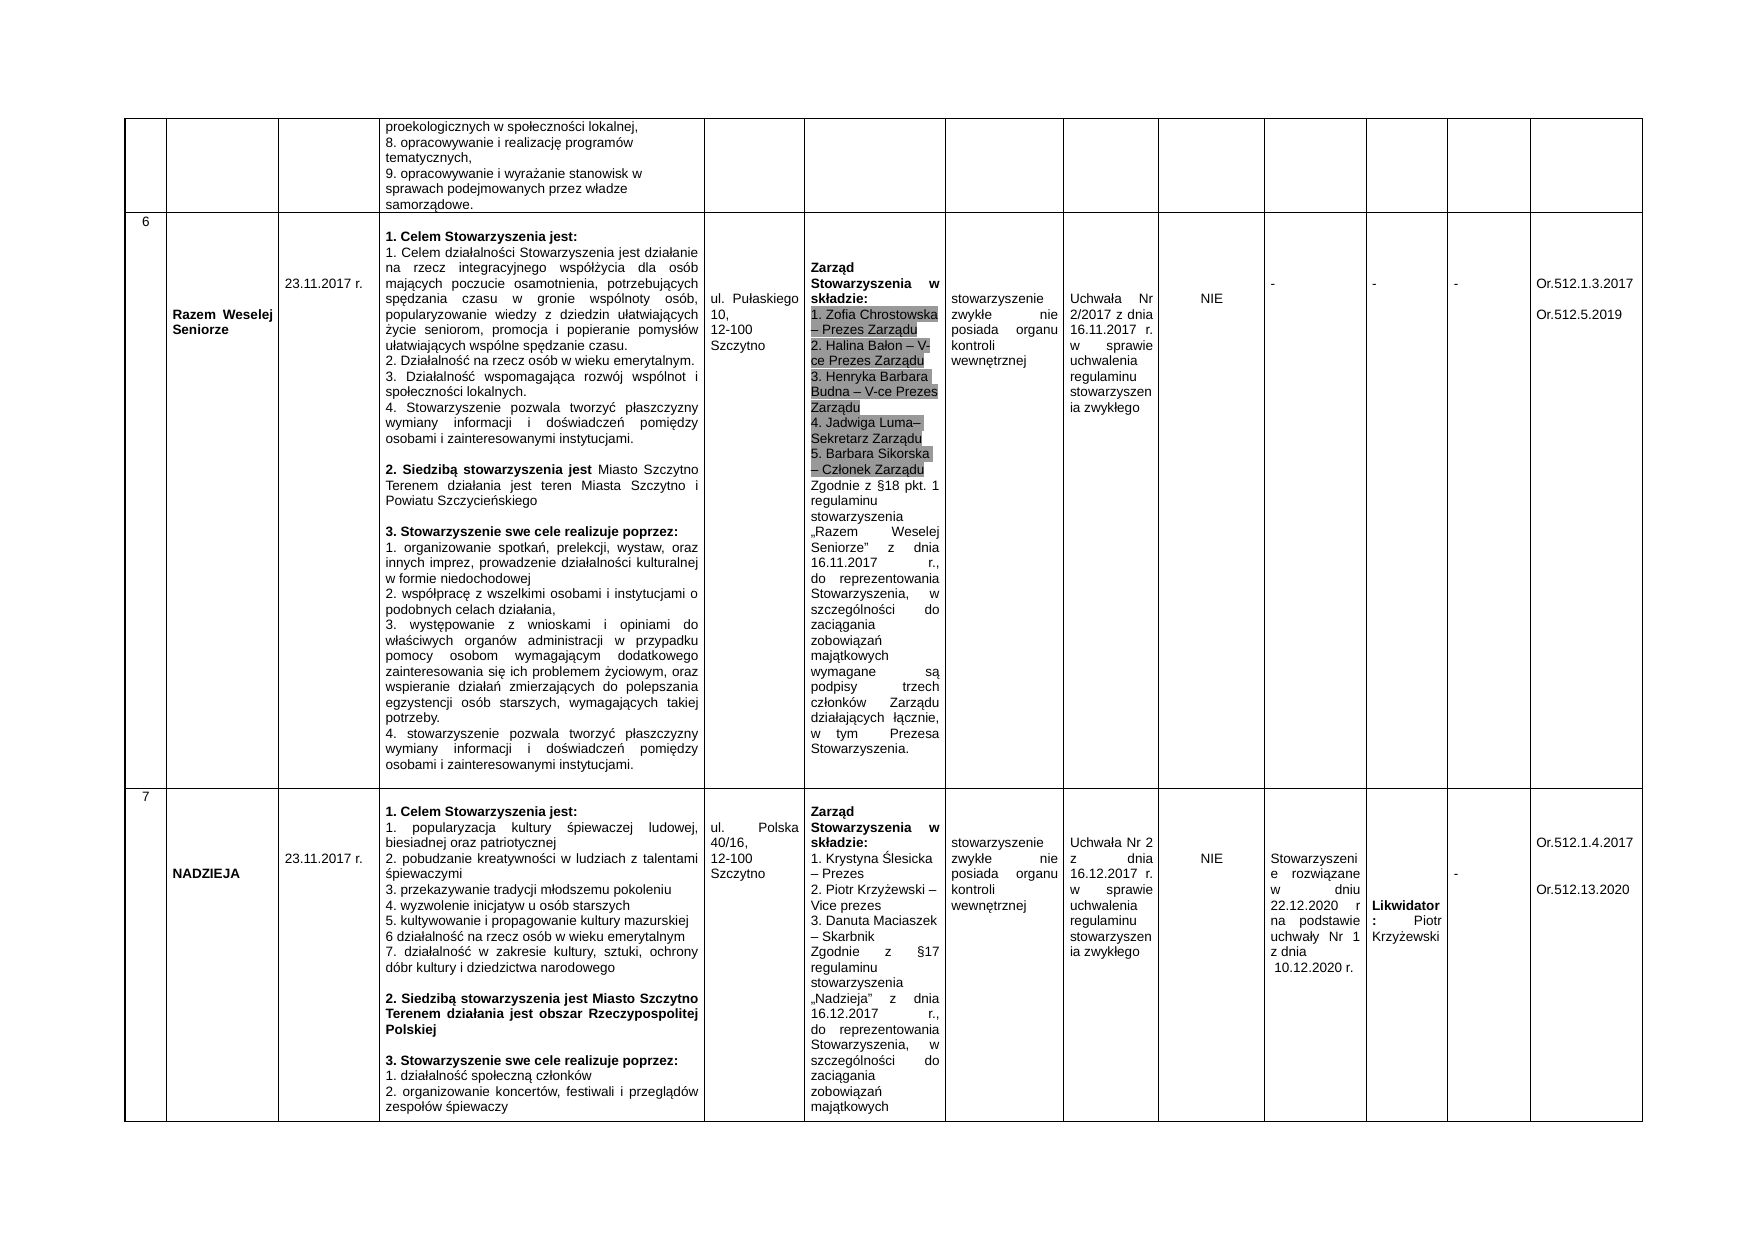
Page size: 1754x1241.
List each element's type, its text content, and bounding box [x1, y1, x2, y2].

table_cell [1064, 119, 1158, 212]
table_cell [1367, 119, 1447, 212]
table_cell NIE [1159, 789, 1264, 1121]
table_cell proekologicznych w społeczności lokalnej, 8. opracowywanie i realizację programów tematycznych, 9. opracowywanie i wyrażanie stanowisk w sprawach podejmowanych przez władze samorządowe. [380, 119, 704, 212]
table_cell Uchwała Nr 2/2017 z dnia 16.11.2017 r. w sprawie uchwalenia regulaminu stowarzyszenia zwykłego [1064, 213, 1158, 788]
table_cell 1. Celem Stowarzyszenia jest: 1. Celem działalności Stowarzyszenia jest działanie na rzecz integracyjnego współżycia dla osób mających poczucie osamotnienia, potrzebujących spędzania czasu w gronie wspólnoty osób, popularyzowanie wiedzy z dziedzin ułatwiających życie seniorom, promocja i popieranie pomysłów ułatwiających wspólne spędzanie czasu. 2. Działalność na rzecz osób w wieku emerytalnym. 3. Działalność wspomagająca rozwój wspólnot i społeczności lokalnych. 4. Stowarzyszenie pozwala tworzyć płaszczyzny wymiany informacji i doświadczeń pomiędzy osobami i zainteresowanymi instytucjami. 2. Siedzibą stowarzyszenia jest Miasto Szczytno Terenem działania jest teren Miasta Szczytno i Powiatu Szczycieńskiego 3. Stowarzyszenie swe cele realizuje poprzez: 1. organizowanie spotkań, prelekcji, wystaw, oraz innych imprez, prowadzenie działalności kulturalnej w formie niedochodowej 2. współpracę z wszelkimi osobami i instytucjami o podobnych celach działania, 3. występowanie z wnioskami i opiniami do właściwych organów administracji w przypadku pomocy osobom wymagającym dodatkowego zainteresowania się ich problemem życiowym, oraz wspieranie działań zmierzających do polepszania egzystencji osób starszych, wymagających takiej potrzeby. 4. stowarzyszenie pozwala tworzyć płaszczyzny wymiany informacji i doświadczeń pomiędzy osobami i zainteresowanymi instytucjami. [380, 213, 704, 788]
table_cell Or.512.1.3.2017 Or.512.5.2019 [1531, 213, 1642, 788]
table_cell Or.512.1.4.2017 Or.512.13.2020 [1531, 789, 1642, 1121]
table_cell [279, 119, 379, 212]
table_cell stowarzyszenie zwykłe nie posiada organu kontroli wewnętrznej [946, 213, 1063, 788]
table_cell - [1265, 213, 1366, 788]
table_cell Uchwała Nr 2 z dnia 16.12.2017 r. w sprawie uchwalenia regulaminu stowarzyszenia zwykłego [1064, 789, 1158, 1121]
table_cell 6 [126, 213, 166, 788]
table_cell 23.11.2017 r. [279, 789, 379, 1121]
table_cell Stowarzyszenie rozwiązane w dniu 22.12.2020 r na podstawie uchwały Nr 1 z dnia 10.12.2020 r. [1265, 789, 1366, 1121]
table_cell [1159, 119, 1264, 212]
table_cell NIE [1159, 213, 1264, 788]
table_cell Razem Weselej Seniorze [167, 213, 278, 788]
table_cell Zarząd Stowarzyszenia w składzie: 1. Zofia Chrostowska – Prezes Zarządu 2. Halina Bałon – V-ce Prezes Zarządu 3. Henryka Barbara Budna – V-ce Prezes Zarządu 4. Jadwiga Luma– Sekretarz Zarządu 5. Barbara Sikorska – Członek Zarządu Zgodnie z §18 pkt. 1 regulaminu stowarzyszenia „Razem Weselej Seniorze” z dnia 16.11.2017 r., do reprezentowania Stowarzyszenia, w szczególności do zaciągania zobowiązań majątkowych wymagane są podpisy trzech członków Zarządu działających łącznie, w tym Prezesa Stowarzyszenia. [805, 213, 945, 788]
table_cell [1265, 119, 1366, 212]
table_cell - [1367, 213, 1447, 788]
table_cell stowarzyszenie zwykłe nie posiada organu kontroli wewnętrznej [946, 789, 1063, 1121]
table_cell Zarząd Stowarzyszenia w składzie: 1. Krystyna Ślesicka – Prezes 2. Piotr Krzyżewski – Vice prezes 3. Danuta Maciaszek – Skarbnik Zgodnie z §17 regulaminu stowarzyszenia „Nadzieja” z dnia 16.12.2017 r., do reprezentowania Stowarzyszenia, w szczególności do zaciągania zobowiązań majątkowych [805, 789, 945, 1121]
table_cell [1531, 119, 1642, 212]
table_cell - [1448, 789, 1530, 1121]
table_cell Likwidator: Piotr Krzyżewski [1367, 789, 1447, 1121]
table_cell 1. Celem Stowarzyszenia jest: 1. popularyzacja kultury śpiewaczej ludowej, biesiadnej oraz patriotycznej 2. pobudzanie kreatywności w ludziach z talentami śpiewaczymi 3. przekazywanie tradycji młodszemu pokoleniu 4. wyzwolenie inicjatyw u osób starszych 5. kultywowanie i propagowanie kultury mazurskiej 6 działalność na rzecz osób w wieku emerytalnym 7. działalność w zakresie kultury, sztuki, ochrony dóbr kultury i dziedzictwa narodowego 2. Siedzibą stowarzyszenia jest Miasto Szczytno Terenem działania jest obszar Rzeczypospolitej Polskiej 3. Stowarzyszenie swe cele realizuje poprzez: 1. działalność społeczną członków 2. organizowanie koncertów, festiwali i przeglądów zespołów śpiewaczy [380, 789, 704, 1121]
table_cell ul. Pułaskiego 10, 12-100 Szczytno [705, 213, 804, 788]
table_cell - [1448, 119, 1530, 212]
table_cell 23.11.2017 r. [279, 213, 379, 788]
table_cell [126, 119, 166, 212]
table_cell ul. Polska 40/16, 12-100 Szczytno [705, 789, 804, 1121]
table_cell [167, 119, 278, 212]
table_cell NADZIEJA [167, 789, 278, 1121]
table_cell 7 [126, 789, 166, 1121]
table_cell [946, 119, 1063, 212]
table_cell - [1448, 213, 1530, 788]
table_cell [705, 119, 804, 212]
table_cell [805, 119, 945, 212]
